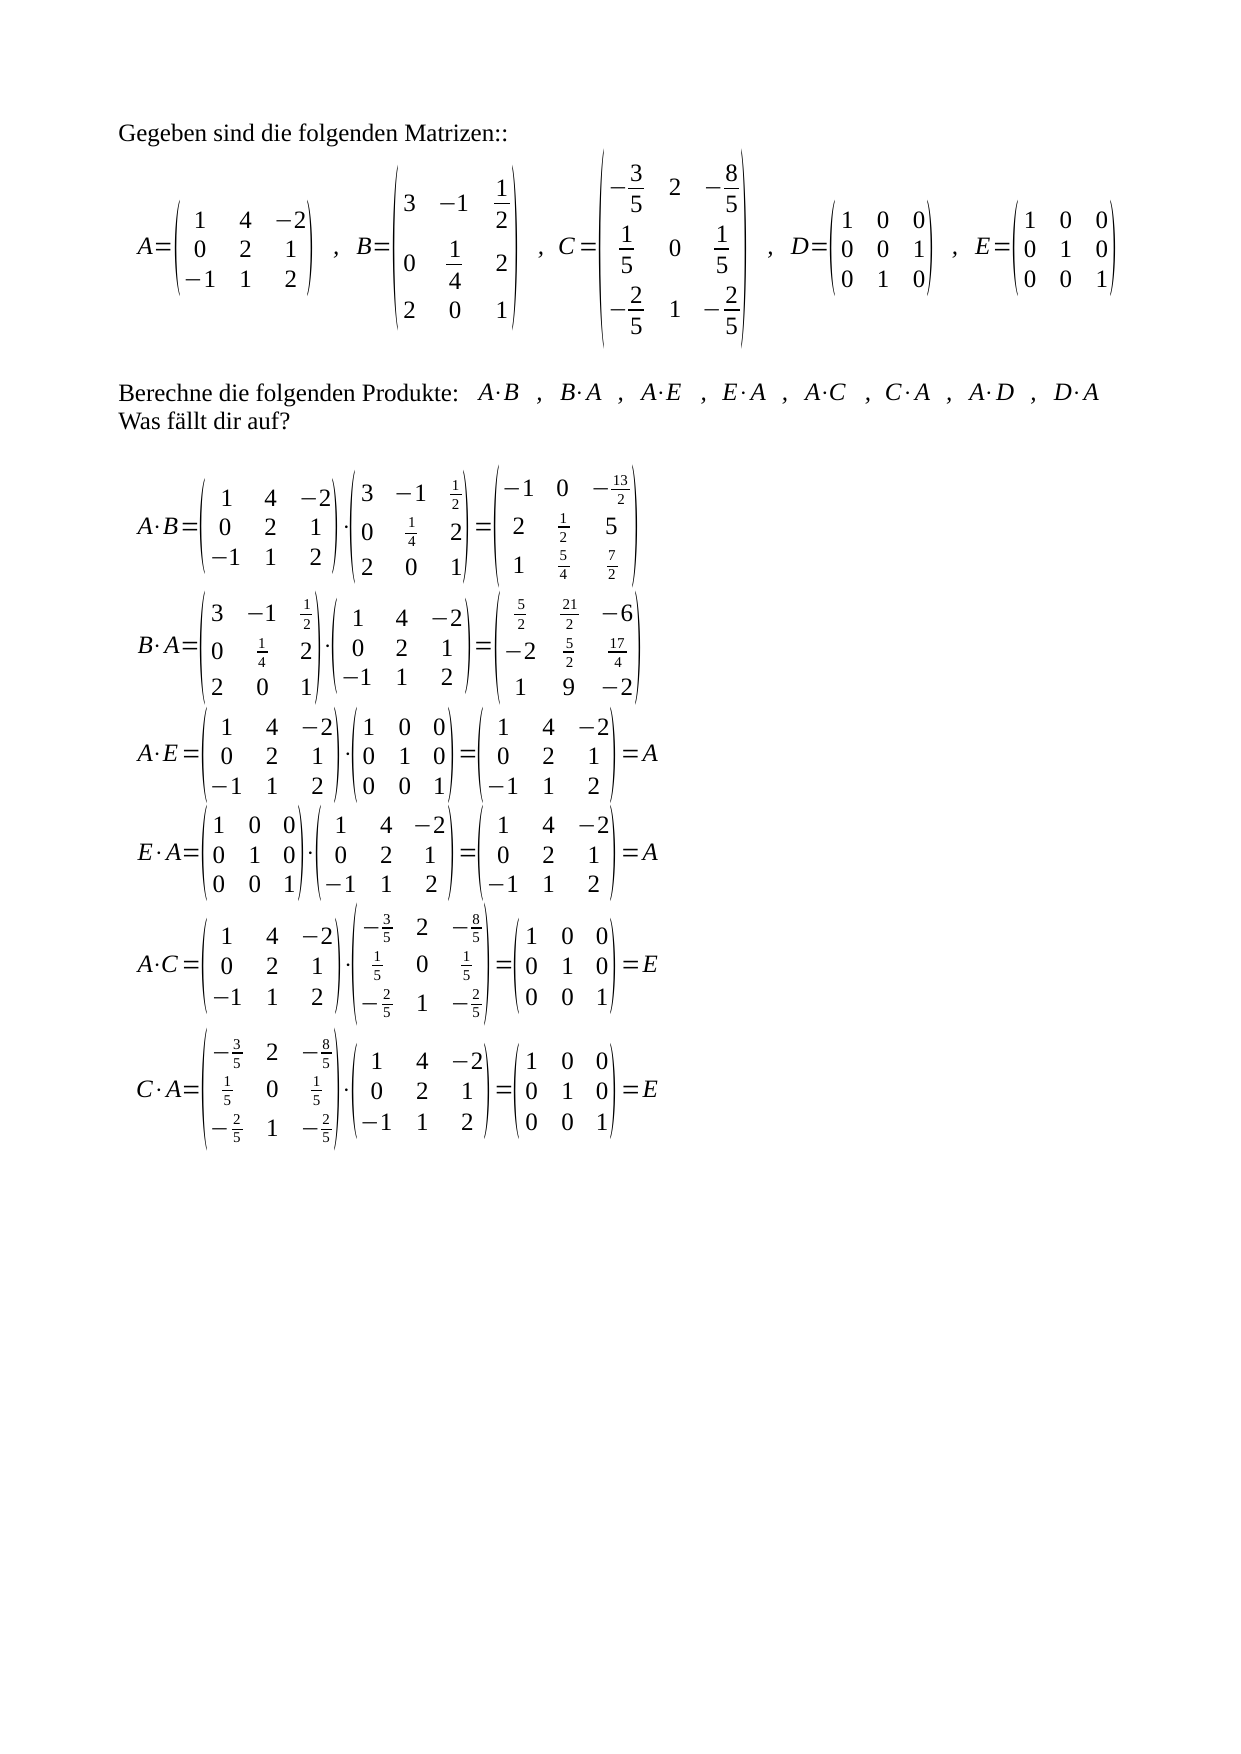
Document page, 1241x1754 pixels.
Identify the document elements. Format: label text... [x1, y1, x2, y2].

text Berechne die folgenden Produkte: [118, 378, 1122, 406]
text Gegeben sind die folgenden Matrizen:: [118, 118, 1122, 147]
text Was fällt dir auf? [118, 406, 1122, 435]
